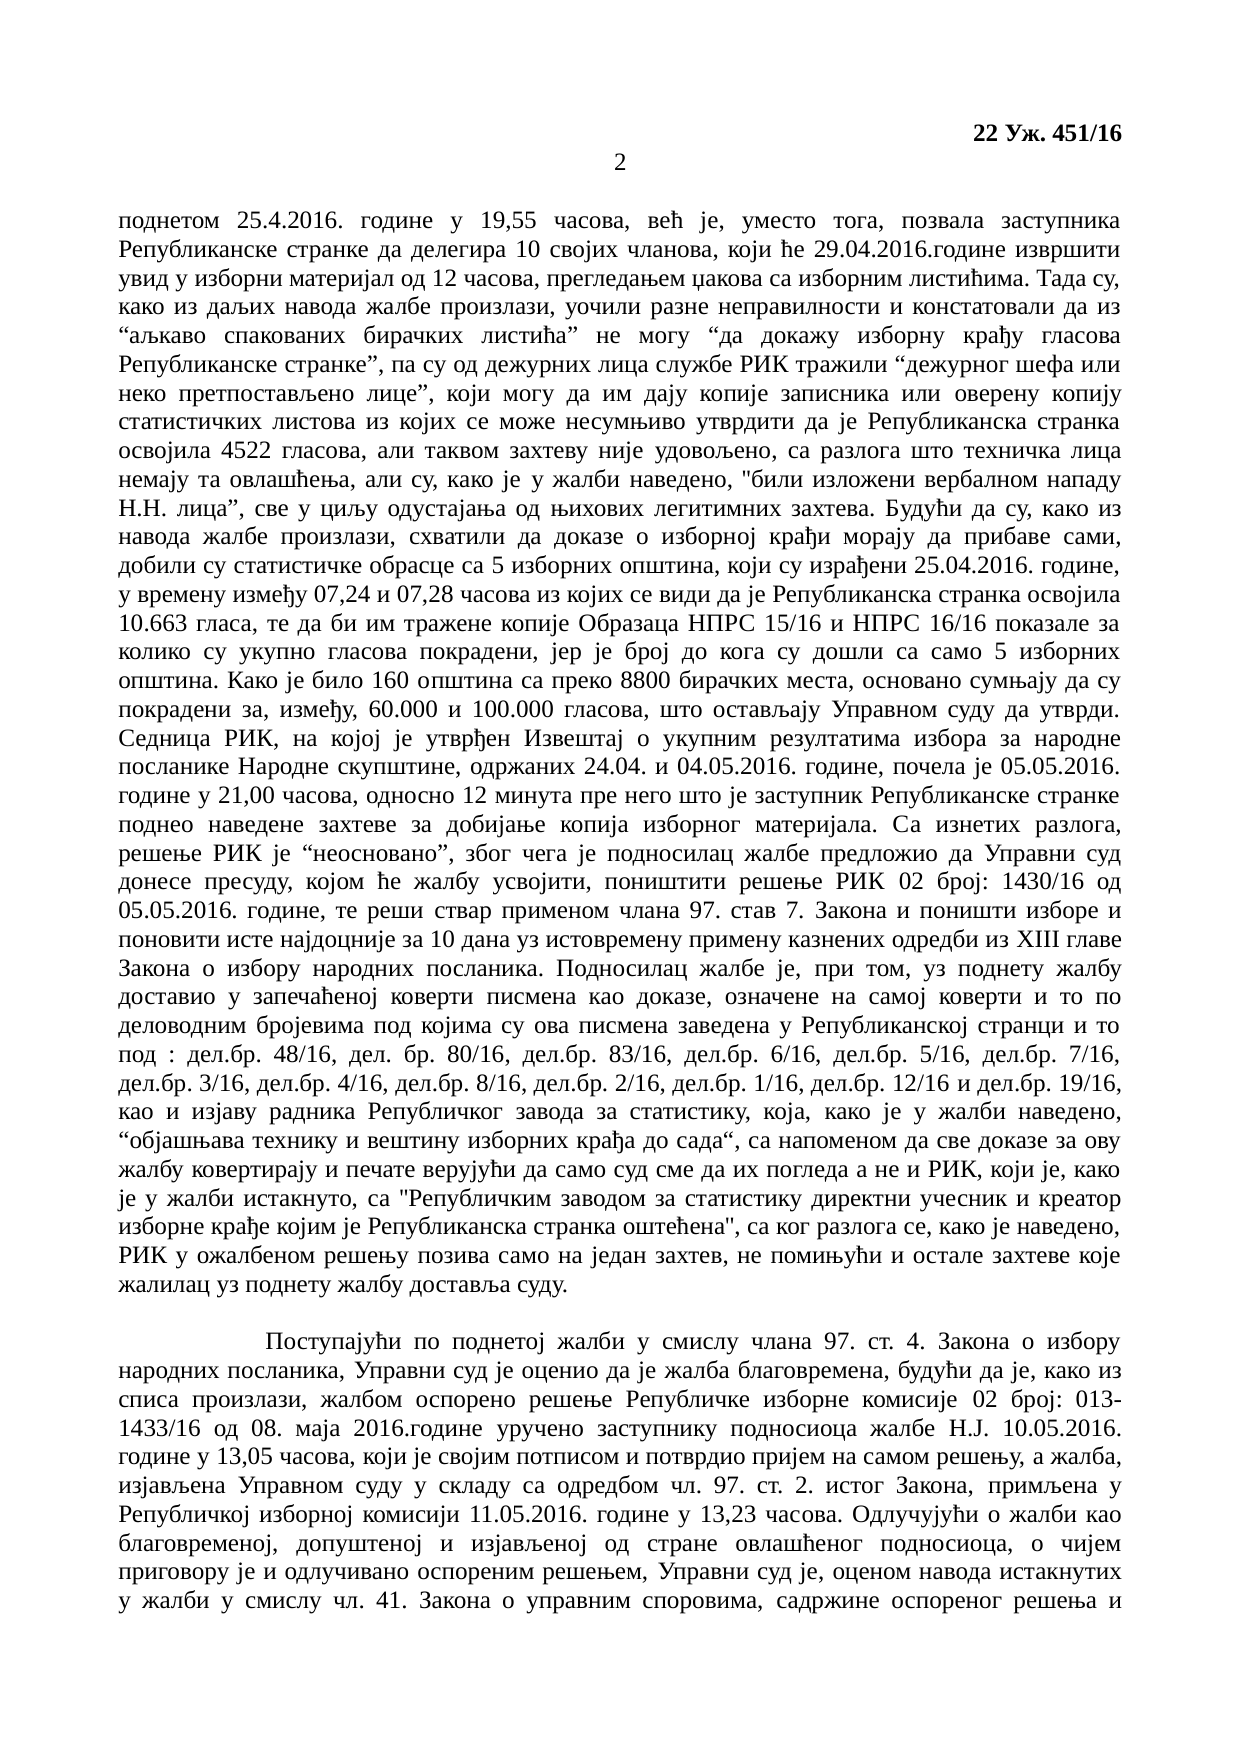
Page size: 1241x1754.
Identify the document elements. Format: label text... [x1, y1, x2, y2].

text Поступајући по поднетој жалби у смислу члана 97. ст. 4. Закона о избору народних посланика, Управни суд је оценио да је жалба благовремена, будући да је, како из списа произлази, жалбом оспорено решење Републичке изборне комисије 02 број: 013-1433/16 од 08. маја 2016.године уручено заступнику подносиоца жалбе Н.Ј. 10.05.2016. године у 13,05 часова, који је својим потписом и потврдио пријем на самом решењу, а жалба, изјављена Управном суду у складу са одредбом чл. 97. ст. 2. истог Закона, примљена у Републичкој изборној комисији 11.05.2016. године у 13,23 часова. Одлучујући о жалби као благовременој, допуштеној и изјављеној од стране овлашћеног подносиоца, о чијем приговору је и одлучивано оспореним решењем, Управни суд је, оценом навода истакнутих у жалби у смислу чл. 41. Закона о управним споровима, садржине оспореног решења и [118, 1326, 1122, 1614]
text поднетом 25.4.2016. године у 19,55 часова, већ је, уместо тога, позвала заступника Републиканске странке да делегира 10 својих чланова, који ће 29.04.2016.године извршити увид у изборни материјал од 12 часова, прегледањем џакова са изборним листићима. Тада су, како из даљих навода жалбе произлази, уочили разне неправилности и констатовали да из “аљкаво спакованих бирачких листића” не могу “да докажу изборну крађу гласова Републиканске странке”, па су од дежурних лица службе РИК тражили “дежурног шефа или неко претпостављено лице”, који могу да им дају копије записника или оверену копију статистичких листова из којих се може несумњиво утврдити да је Републиканска странка освојила 4522 гласова, али таквом захтеву није удовољено, са разлога што техничка лица немају та овлашћења, али су, како је у жалби наведено, ''били изложени вербалном нападу Н.Н. лица”, све у циљу одустајања од њихових легитимних захтева. Будући да су, како из навода жалбе произлази, схватили да доказе о изборној крађи морају да прибаве сами, добили су статистичке обрасце са 5 изборних општина, који су израђени 25.04.2016. године, у времену између 07,24 и 07,28 часова из којих се види да је Републиканска странка освојила 10.663 гласа, те да би им тражене копије Образаца НПРС 15/16 и НПРС 16/16 показале за колико су укупно гласова покрадени, јер је број до кога су дошли са само 5 изборних општина. Како је било 160 општина са преко 8800 бирачких места, основано сумњају да су покрадени за, између, 60.000 и 100.000 гласова, што остављају Управном суду да утврди. Седница РИК, на којој је утврђен Извештај о укупним резултатима избора за народне посланике Народне скупштине, одржаних 24.04. и 04.05.2016. године, почела је 05.05.2016. године у 21,00 часова, односно 12 минута пре него што је заступник Републиканске странке поднео наведене захтеве за добијање копија изборног материјала. Са изнетих разлога, решење РИК је “неосновано”, због чега је подносилац жалбе предложио да Управни суд донесе пресуду, којом ће жалбу усвојити, поништити решење РИК 02 број: 1430/16 од 05.05.2016. године, те реши ствар применом члана 97. став 7. Закона и поништи изборе и поновити исте најдоцније за 10 дана уз истовремену примену казнених одредби из XIII главе Закона о избору народних посланика. Подносилац жалбе је, при том, уз поднету жалбу доставио у запечаћеној коверти писмена као доказе, означене на самој коверти и то по деловодним бројевима под којима су ова писмена заведена у Републиканској странци и то под : дел.бр. 48/16, дел. бр. 80/16, дел.бр. 83/16, дел.бр. 6/16, дел.бр. 5/16, дел.бр. 7/16, дел.бр. 3/16, дел.бр. 4/16, дел.бр. 8/16, дел.бр. 2/16, дел.бр. 1/16, дел.бр. 12/16 и дел.бр. 19/16, као и изјаву радника Републичког завода за статистику, која, како је у жалби наведено, “објашњава технику и вештину изборних крађа до сада“, са напоменом да све доказе за ову жалбу ковертирају и печате верујући да само суд сме да их погледа а не и РИК, који је, како је у жалби истакнуто, са ''Републичким заводом за статистику директни учесник и креатор изборне крађе којим је Републиканска странка оштећена'', са ког разлога се, како је наведено, РИК у ожалбеном решењу позива само на један захтев, не помињући и остале захтеве које жалилац уз поднету жалбу доставља суду. [118, 205, 1122, 1298]
